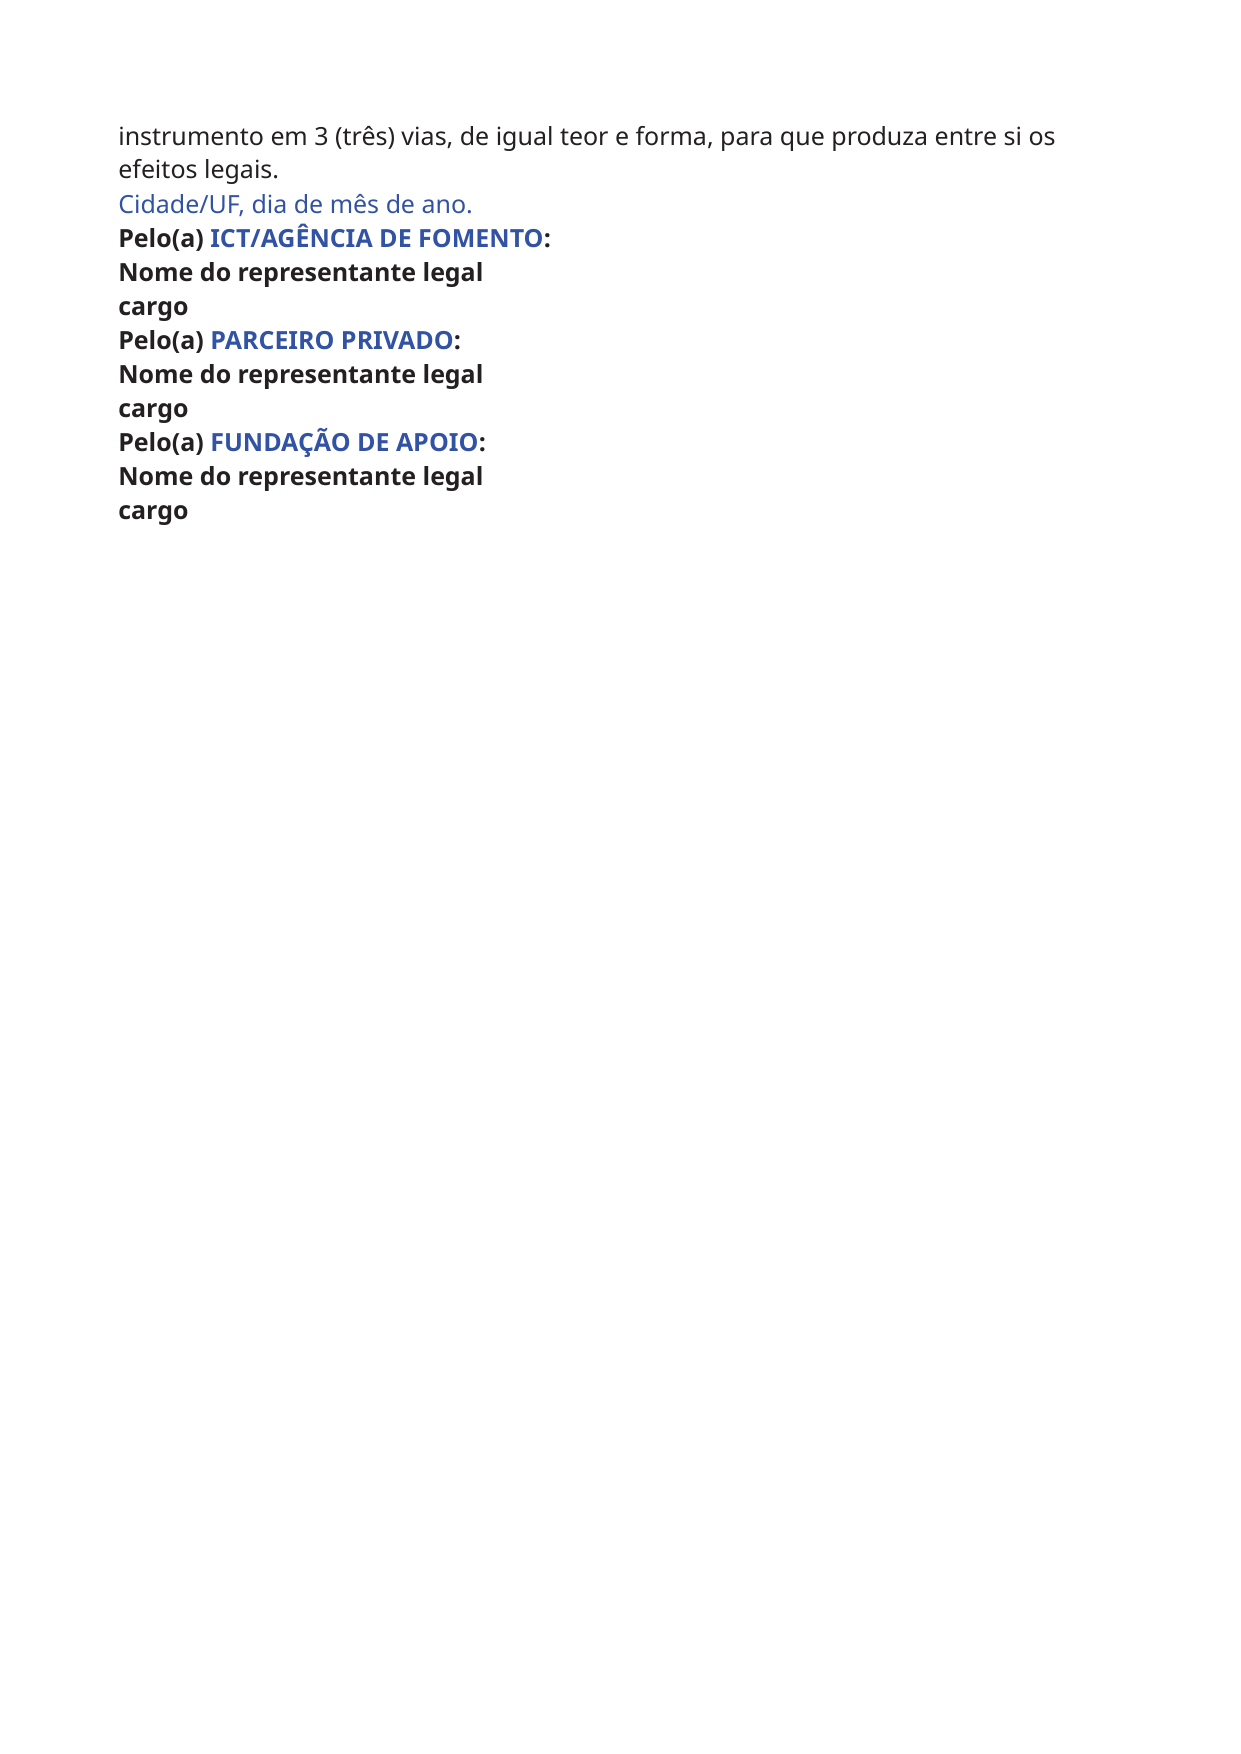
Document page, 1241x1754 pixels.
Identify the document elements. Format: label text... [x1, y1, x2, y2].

text cargo [118, 493, 1122, 527]
text cargo [118, 391, 1122, 425]
text cargo [118, 288, 1122, 322]
text Pelo(a) FUNDAÇÃO DE APOIO: [118, 425, 1122, 459]
text Nome do representante legal [118, 254, 1122, 288]
text Pelo(a) PARCEIRO PRIVADO: [118, 322, 1122, 357]
text Cidade/UF, dia de mês de ano. [118, 186, 1122, 220]
text Pelo(a) ICT/AGÊNCIA DE FOMENTO: [118, 220, 1122, 254]
text Nome do representante legal [118, 459, 1122, 493]
text instrumento em 3 (três) vias, de igual teor e forma, para que produza entre si os efeitos legais. [118, 118, 1122, 186]
text Nome do representante legal [118, 357, 1122, 391]
